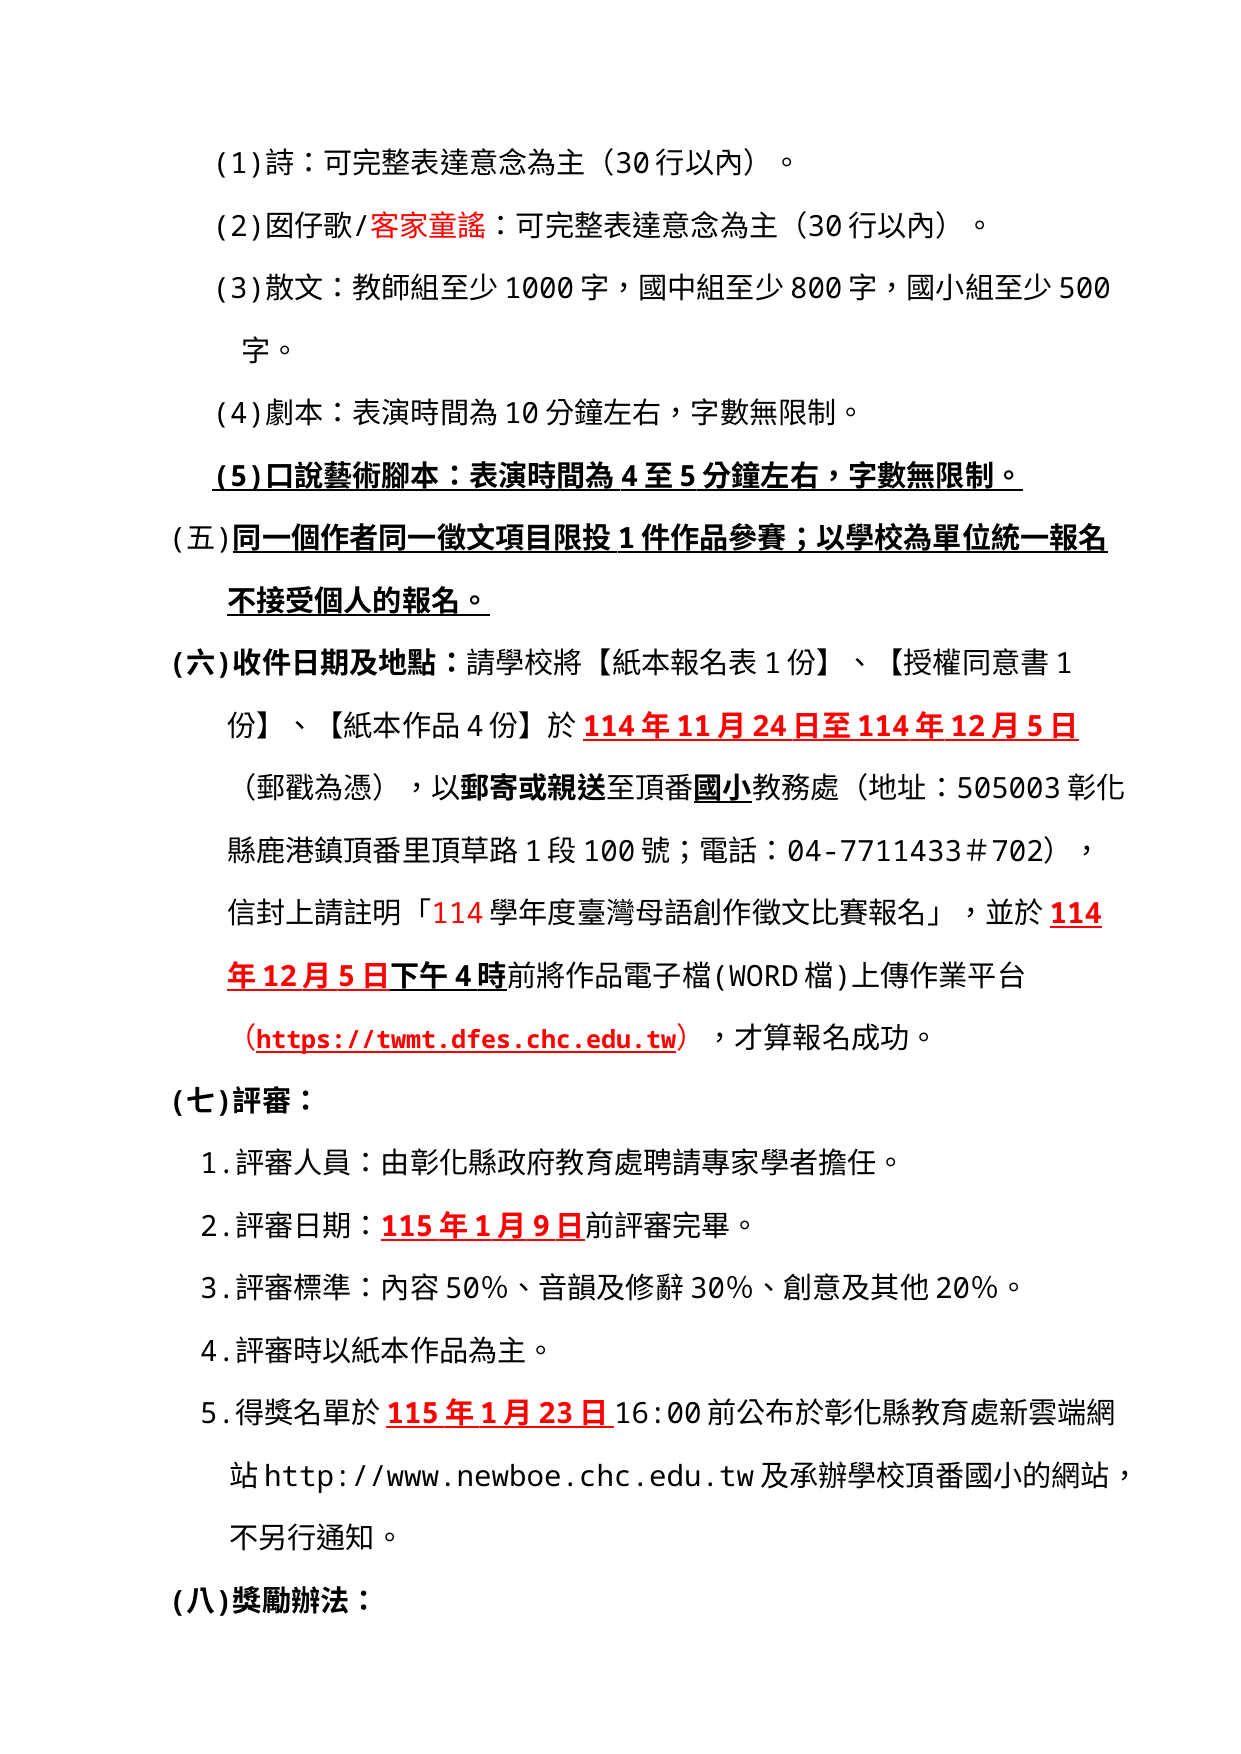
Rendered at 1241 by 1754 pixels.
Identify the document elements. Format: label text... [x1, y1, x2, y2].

text (4)劇本：表演時間為10分鐘左右，字數無限制。 [212, 369, 1128, 432]
text (1)詩：可完整表達意念為主（30行以內）。 [212, 119, 1128, 182]
text (七)評審： [168, 1057, 1128, 1119]
text (八)獎勵辦法： [168, 1557, 1128, 1619]
text (5)口說藝術腳本：表演時間為4至5分鐘左右，字數無限制。 [212, 432, 1128, 494]
text 4.評審時以紙本作品為主。 [200, 1307, 1128, 1369]
text (五)同一個作者同一徵文項目限投1件作品參賽；以學校為單位統一報名不接受個人的報名。 [168, 494, 1128, 619]
text (六)收件日期及地點：請學校將【紙本報名表1份】、【授權同意書1份】、【紙本作品4份】於114年11月24日至114年12月5日（郵戳為憑），以郵寄或親送至頂番國小教務處（地址：505003彰化縣鹿港鎮頂番里頂草路1段100號；電話：04-7711433＃702），信封上請註明「114學年度臺灣母語創作徵文比賽報名」，並於114年12月5日下午4時前將作品電子檔(WORD檔)上傳作業平台（https://twmt.dfes.chc.edu.tw），才算報名成功。 [168, 619, 1128, 1057]
text (3)散文：教師組至少1000字，國中組至少800字，國小組至少500字。 [212, 244, 1128, 369]
text (2)囡仔歌/客家童謠：可完整表達意念為主（30行以內）。 [212, 182, 1128, 244]
text 1.評審人員：由彰化縣政府教育處聘請專家學者擔任。 [200, 1119, 1128, 1182]
text 2.評審日期：115年1月9日前評審完畢。 [200, 1182, 1128, 1244]
text 5.得獎名單於115年1月23日16:00前公布於彰化縣教育處新雲端網站http://www.newboe.chc.edu.tw及承辦學校頂番國小的網站，不另行通知。 [200, 1369, 1128, 1557]
text 3.評審標準：內容50％、音韻及修辭30％、創意及其他20％。 [200, 1244, 1128, 1307]
